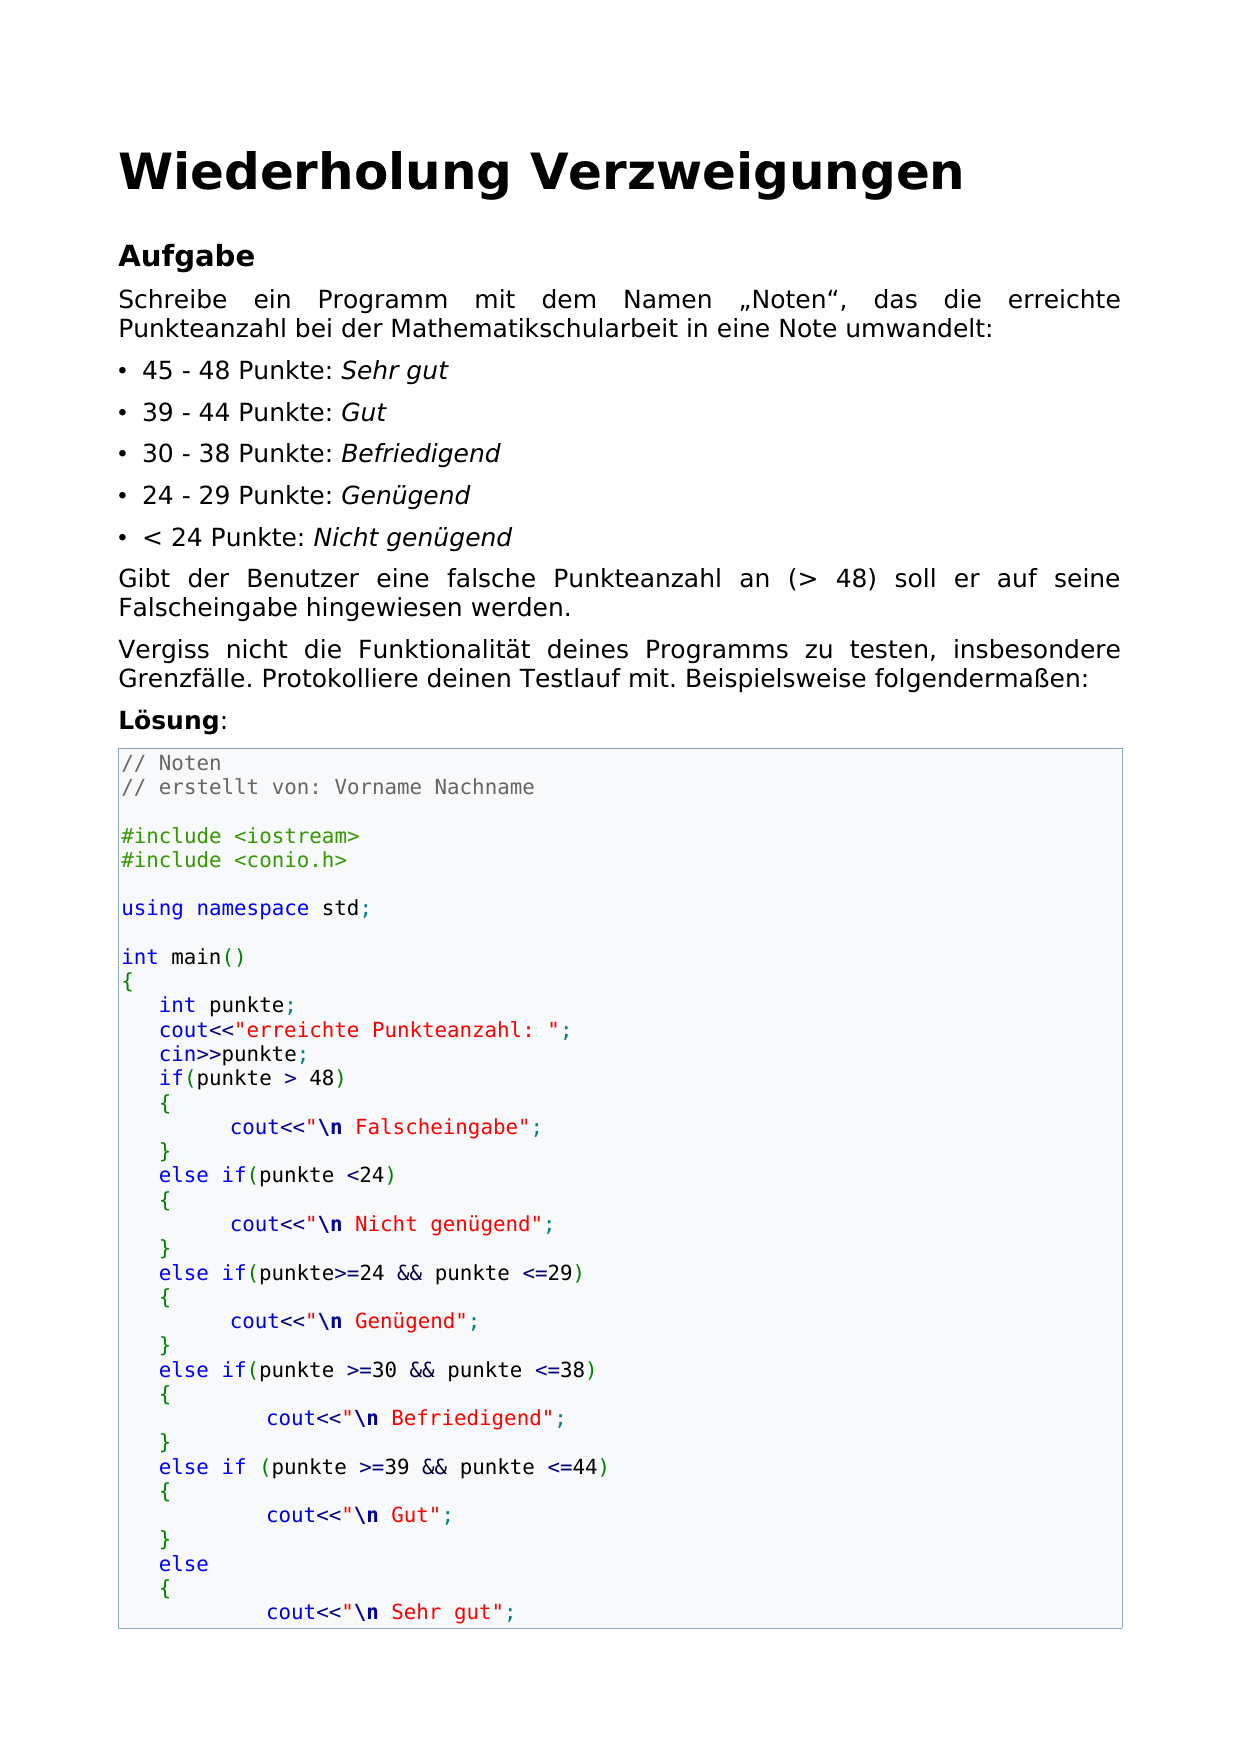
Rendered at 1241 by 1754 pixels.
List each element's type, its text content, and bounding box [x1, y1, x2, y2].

text Lösung: [118, 706, 1122, 735]
list 24 - 29 Punkte: Genügend [118, 481, 1122, 510]
text Schreibe ein Programm mit dem Namen „Noten“, das die erreichte Punkteanzahl bei der Mathematikschularbeit in eine Note umwandelt: [118, 285, 1122, 344]
text Gibt der Benutzer eine falsche Punkteanzahl an (> 48) soll er auf seine Falscheingabe hingewiesen werden. [118, 564, 1122, 623]
subtitle Wiederholung Verzweigungen [118, 143, 1122, 201]
list 45 - 48 Punkte: Sehr gut [118, 356, 1122, 385]
list 30 - 38 Punkte: Befriedigend [118, 439, 1122, 469]
list 39 - 44 Punkte: Gut [118, 398, 1122, 427]
list < 24 Punkte: Nicht genügend [118, 523, 1122, 552]
text Vergiss nicht die Funktionalität deines Programms zu testen, insbesondere Grenzfälle. Protokolliere deinen Testlauf mit. Beispielsweise folgendermaßen: [118, 635, 1122, 694]
text // Noten // erstellt von: Vorname Nachname #include <iostream> #include <conio.h> using namespace std; int main() { int punkte; cout<<"erreichte Punkteanzahl: "; cin>>punkte; if(punkte > 48) { cout<<"\n Falscheingabe"; } else if(punkte <24) { cout<<"\n Nicht genügend"; } else if(punkte>=24 && punkte <=29) { cout<<"\n Genügend"; } else if(punkte >=30 && punkte <=38) { cout<<"\n Befriedigend"; } else if (punkte >=39 && punkte <=44) { cout<<"\n Gut"; } else { cout<<"\n Sehr gut"; [119, 749, 1122, 1628]
subtitle Aufgabe [118, 239, 1122, 273]
